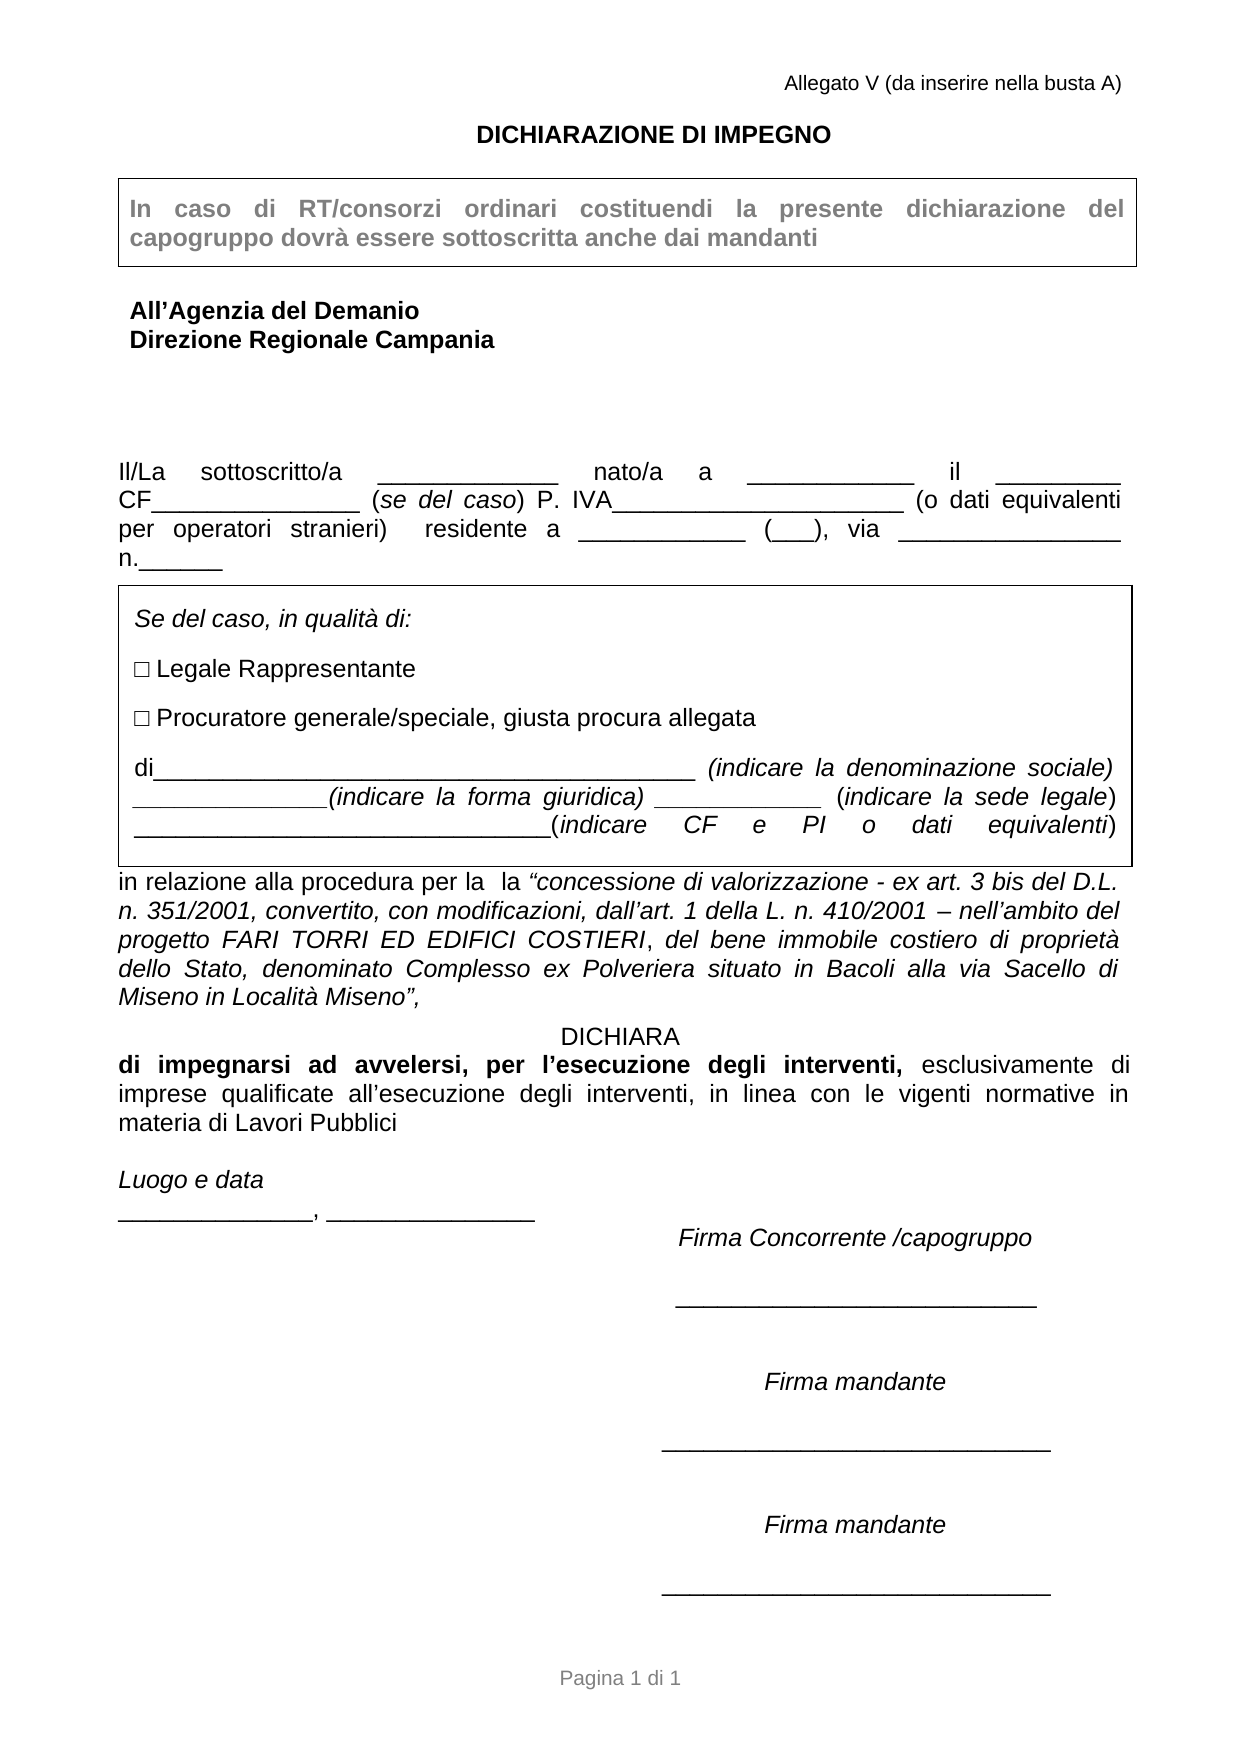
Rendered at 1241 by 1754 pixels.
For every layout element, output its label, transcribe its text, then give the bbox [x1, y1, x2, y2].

text Il/La sottoscritto/a _____________ nato/a a ____________ il _________ CF_______________ (se del caso) P. IVA_____________________ (o dati equivalenti per operatori stranieri) residente a ____________ (___), via ________________ n.______ [118, 457, 1122, 572]
text di impegnarsi ad avvelersi, per l’esecuzione degli interventi, esclusivamente di imprese qualificate all’esecuzione degli interventi, in linea con le vigenti normative in materia di Lavori Pubblici [118, 1050, 1131, 1136]
text di_______________________________________ (indicare la denominazione sociale) ______________(indicare la forma giuridica) ____________ (indicare la sede legale) ______________________________(indicare CF e PI o dati equivalenti) _____________________ [134, 753, 1116, 858]
text in relazione alla procedura per la la “concessione di valorizzazione - ex art. 3 bis del D.L. n. 351/2001, convertito, con modificazioni, dall’art. 1 della L. n. 410/2001 – nell’ambito del progetto FARI TORRI ED EDIFICI COSTIERI, del bene immobile costiero di proprietà dello Stato, denominato Complesso ex Polveriera situato in Bacoli alla via Sacello di Miseno in Località Miseno”, [118, 867, 1122, 1011]
text Firma mandante [591, 1510, 1122, 1539]
text □ Procuratore generale/speciale, giusta procura allegata [134, 703, 1116, 732]
table_header In caso di RT/consorzi ordinari costituendi la presente dichiarazione del capogruppo dovrà essere sottoscritta anche dai mandanti [119, 179, 1136, 266]
text Luogo e data [118, 1165, 1131, 1194]
text [119, 586, 1131, 866]
text DICHIARAZIONE DI IMPEGNO [177, 103, 1131, 149]
text ____________________________ [591, 1424, 1122, 1453]
text Se del caso, in qualità di: [134, 604, 1116, 633]
text ______________, _______________ [118, 1194, 1122, 1223]
text DICHIARA [118, 1021, 1122, 1050]
text Firma mandante [591, 1366, 1122, 1395]
text Firma Concorrente /capogruppo [591, 1223, 1122, 1251]
text __________________________ [591, 1280, 1122, 1309]
text ____________________________ [591, 1568, 1122, 1596]
text □ Legale Rappresentante [134, 653, 1116, 682]
table_header All’Agenzia del Demanio Direzione Regionale Campania [118, 296, 524, 368]
